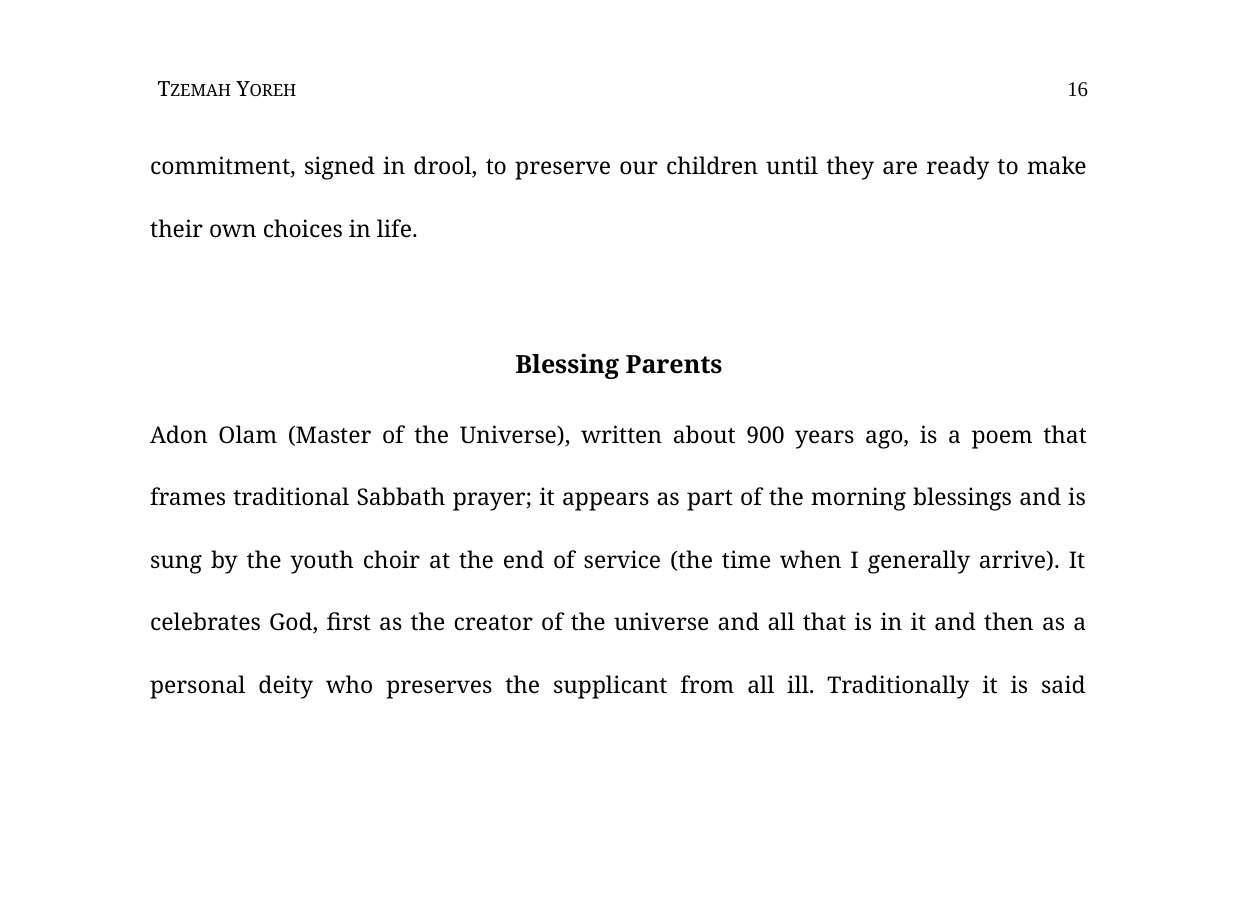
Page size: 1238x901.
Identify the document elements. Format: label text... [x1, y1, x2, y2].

text commitment, signed in drool, to preserve our children until they are ready to make their own choices in life. [150, 150, 1088, 244]
text Adon Olam (Master of the Universe), written about 900 years ago, is a poem that frames traditional Sabbath prayer; it appears as part of the morning blessings and is sung by the youth choir at the end of service (the time when I generally arrive). It celebrates God, first as the creator of the universe and all that is in it and then as a personal deity who preserves the supplicant from all ill. Traditionally it is said [150, 419, 1088, 700]
text Blessing Parents [150, 347, 1088, 381]
